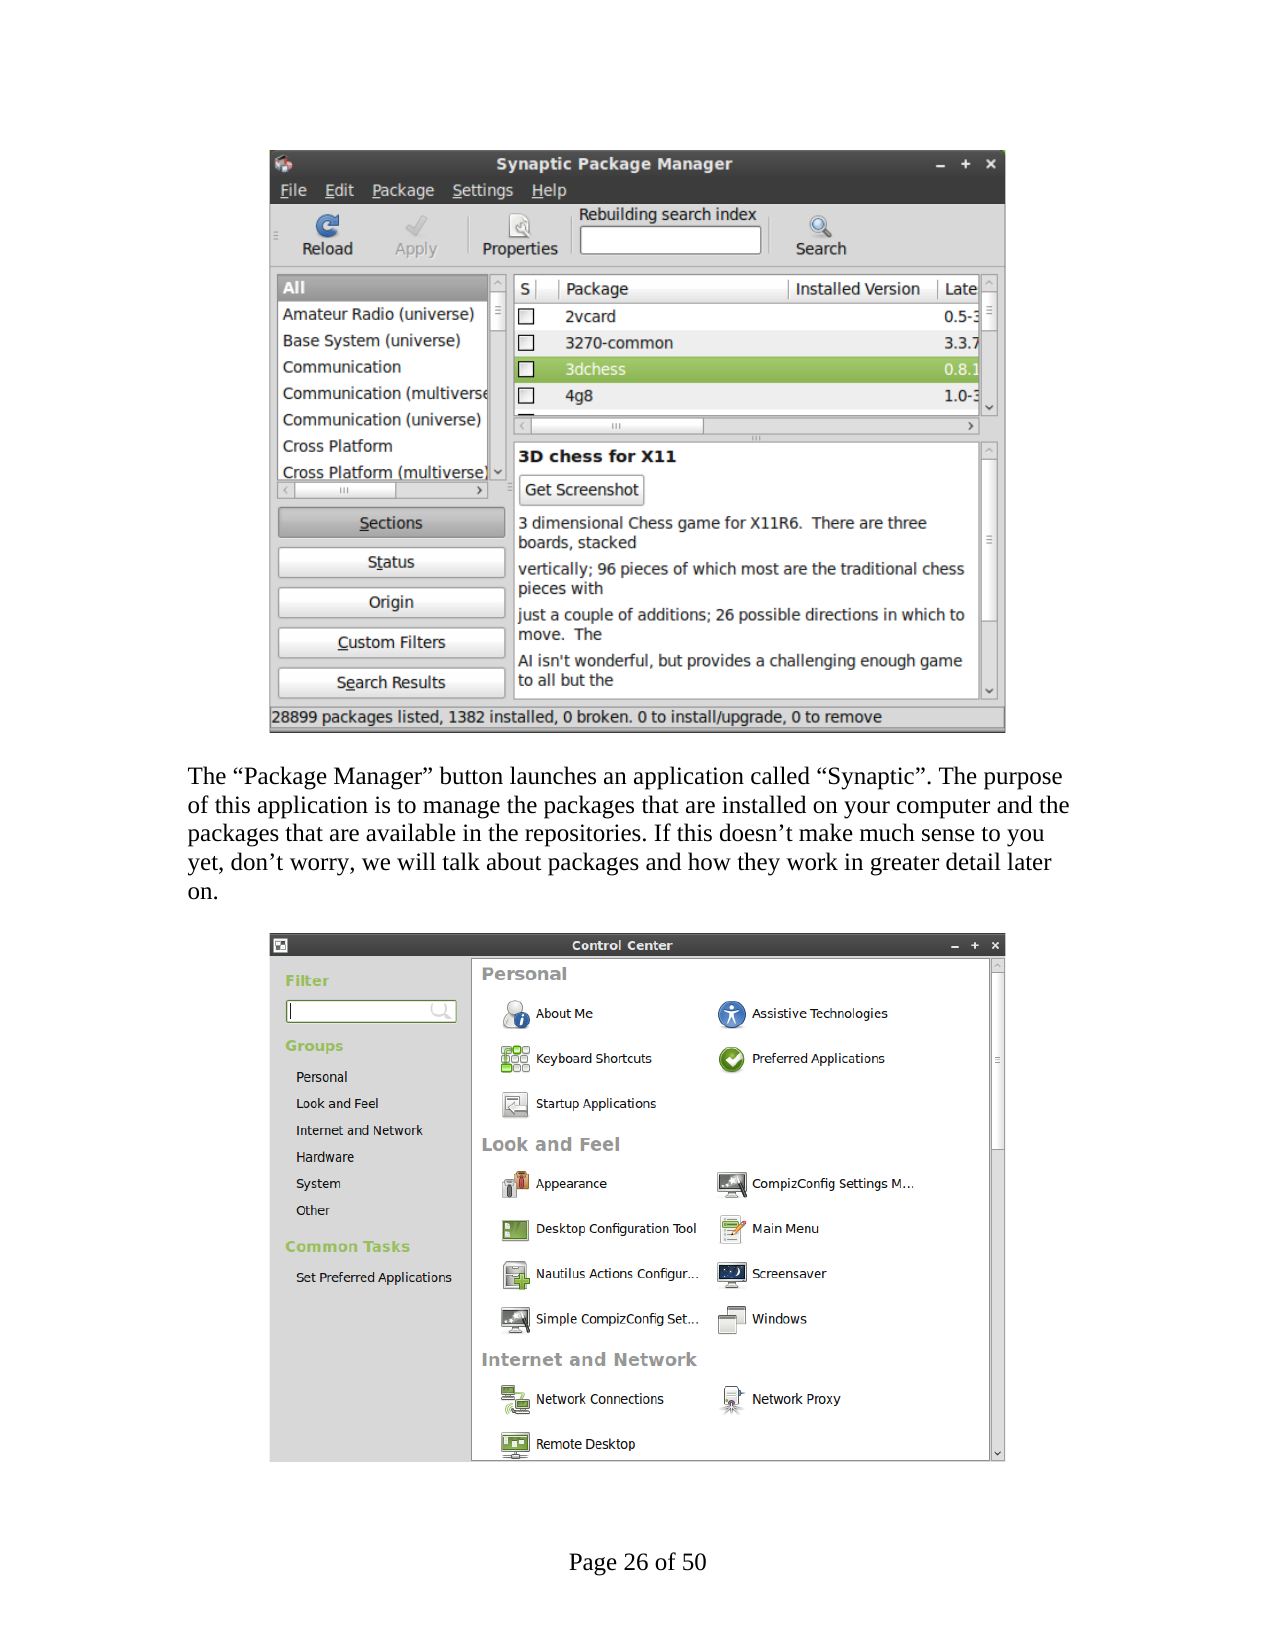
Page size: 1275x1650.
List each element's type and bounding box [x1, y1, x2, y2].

picture [269, 933, 1006, 1462]
picture [269, 150, 1006, 733]
